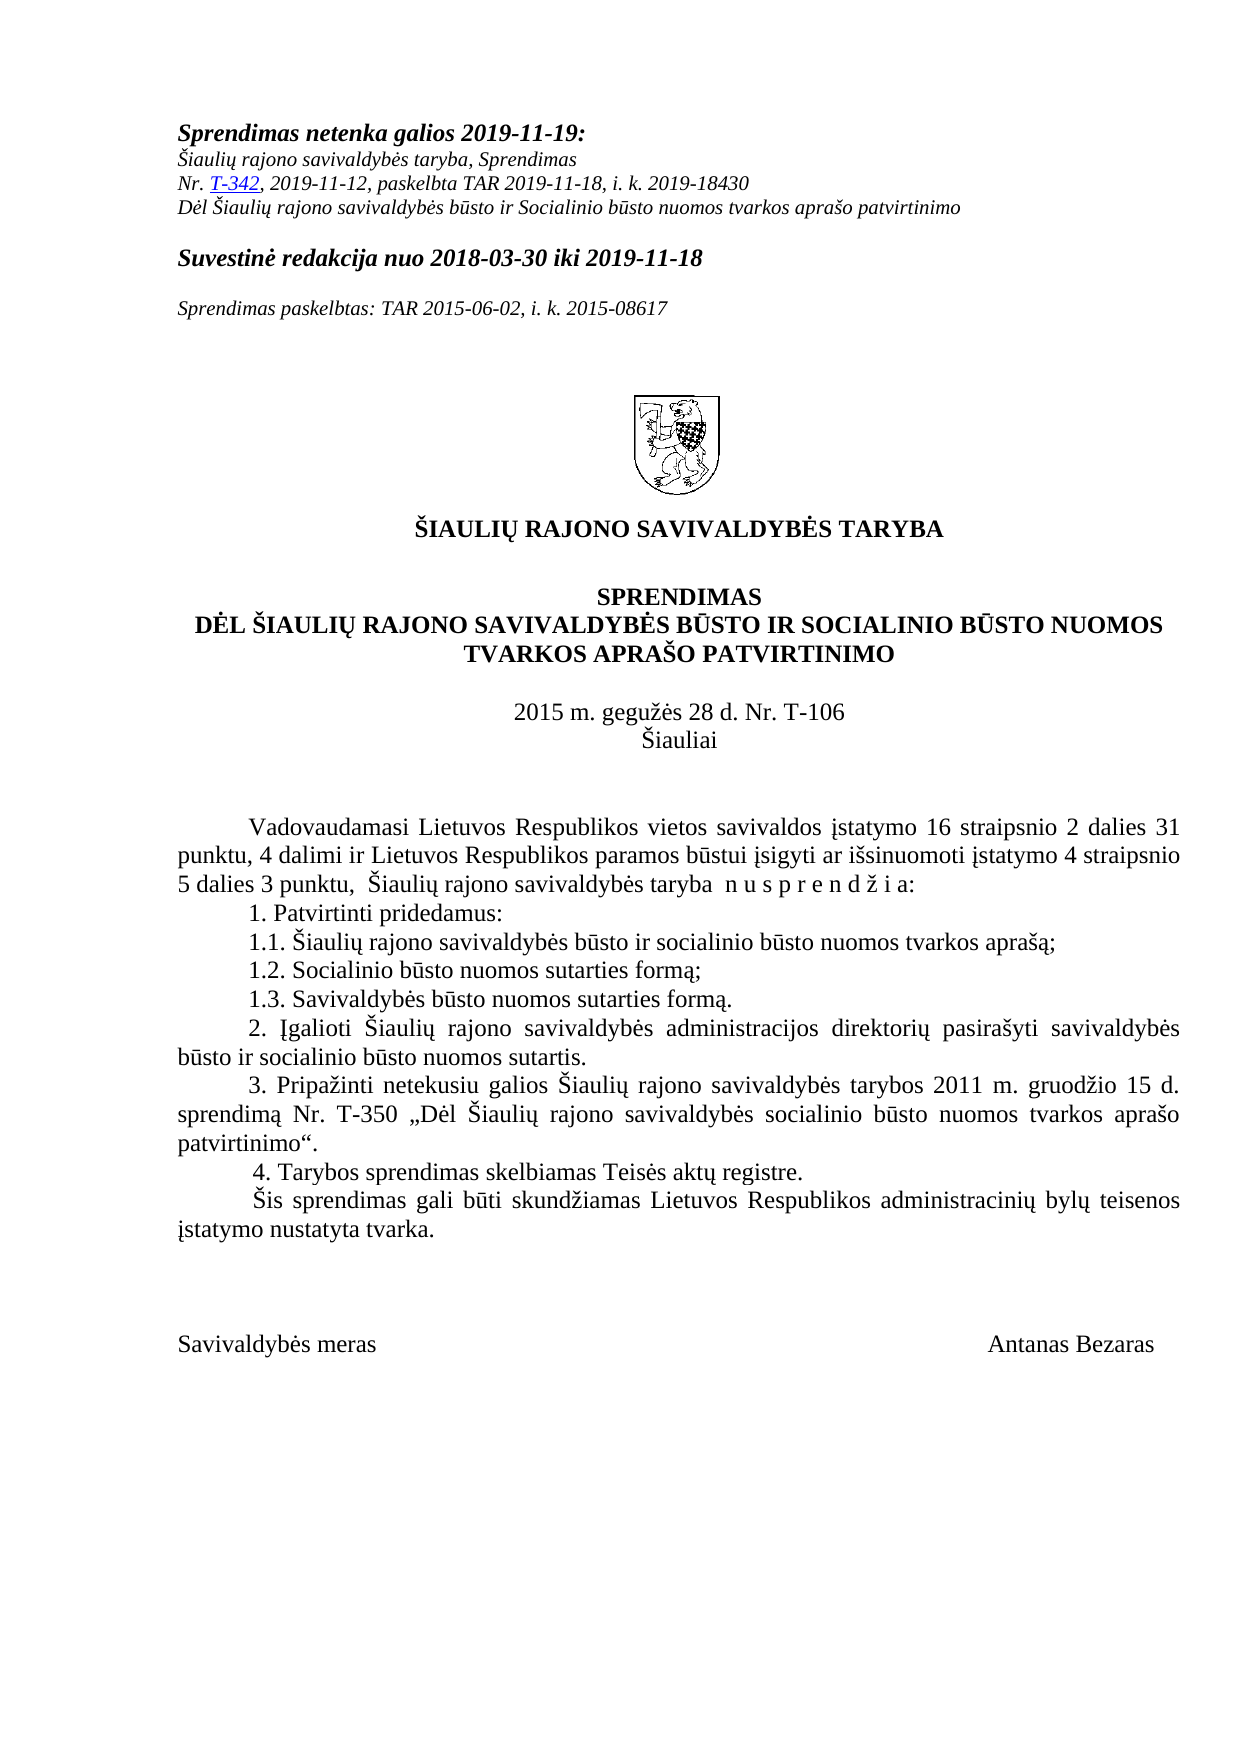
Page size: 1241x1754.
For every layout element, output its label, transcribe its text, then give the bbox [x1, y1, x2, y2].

text 2. Įgalioti Šiaulių rajono savivaldybės administracijos direktorių pasirašyti savivaldybės būsto ir socialinio būsto nuomos sutartis. [177, 1013, 1181, 1070]
text Dėl Šiaulių rajono savivaldybės būsto ir Socialinio būsto nuomos tvarkos aprašo patvirtinimo [177, 195, 1181, 219]
text Vadovaudamasi Lietuvos Respublikos vietos savivaldos įstatymo 16 straipsnio 2 dalies 31 punktu, 4 dalimi ir Lietuvos Respublikos paramos būstui įsigyti ar išsinuomoti įstatymo 4 straipsnio 5 dalies 3 punktu, Šiaulių rajono savivaldybės taryba n u s p r e n d ž i a: [177, 812, 1181, 898]
text 1.3. Savivaldybės būsto nuomos sutarties formą. [177, 984, 1181, 1013]
text Sprendimas netenka galios 2019-11-19: [177, 118, 1181, 147]
text 2015 m. gegužės 28 d. Nr. T-106 [177, 697, 1181, 725]
text Šis sprendimas gali būti skundžiamas Lietuvos Respublikos administracinių bylų teisenos įstatymo nustatyta tvarka. [177, 1185, 1181, 1243]
text 1.1. Šiaulių rajono savivaldybės būsto ir socialinio būsto nuomos tvarkos aprašą; [177, 927, 1181, 955]
text 3. Pripažinti netekusiu galios Šiaulių rajono savivaldybės tarybos 2011 m. gruodžio 15 d. sprendimą Nr. T-350 „Dėl Šiaulių rajono savivaldybės socialinio būsto nuomos tvarkos aprašo patvirtinimo“. [177, 1070, 1181, 1157]
text DĖL ŠIAULIŲ RAJONO SAVIVALDYBĖS BŪSTO IR SOCIALINIO BŪSTO NUOMOS TVARKOS APRAŠO PATVIRTINIMO [177, 610, 1181, 668]
text 4. Tarybos sprendimas skelbiamas Teisės aktų registre. [177, 1157, 1181, 1185]
text Šiauliai [177, 725, 1181, 754]
text Sprendimas paskelbtas: TAR 2015-06-02, i. k. 2015-08617 [177, 296, 1181, 320]
text Nr. T-342, 2019-11-12, paskelbta TAR 2019-11-18, i. k. 2019-18430 [177, 171, 1181, 195]
text 1. Patvirtinti pridedamus: [177, 898, 1181, 927]
text Savivaldybės meras Antanas Bezaras [177, 1329, 1181, 1358]
text 1.2. Socialinio būsto nuomos sutarties formą; [177, 955, 1181, 984]
text ŠIAULIŲ RAJONO SAVIVALDYBĖS TARYBA [177, 514, 1181, 543]
text Šiaulių rajono savivaldybės taryba, Sprendimas [177, 147, 1181, 171]
text SPRENDIMAS [177, 582, 1181, 610]
text Suvestinė redakcija nuo 2018-03-30 iki 2019-11-18 [177, 243, 1181, 272]
